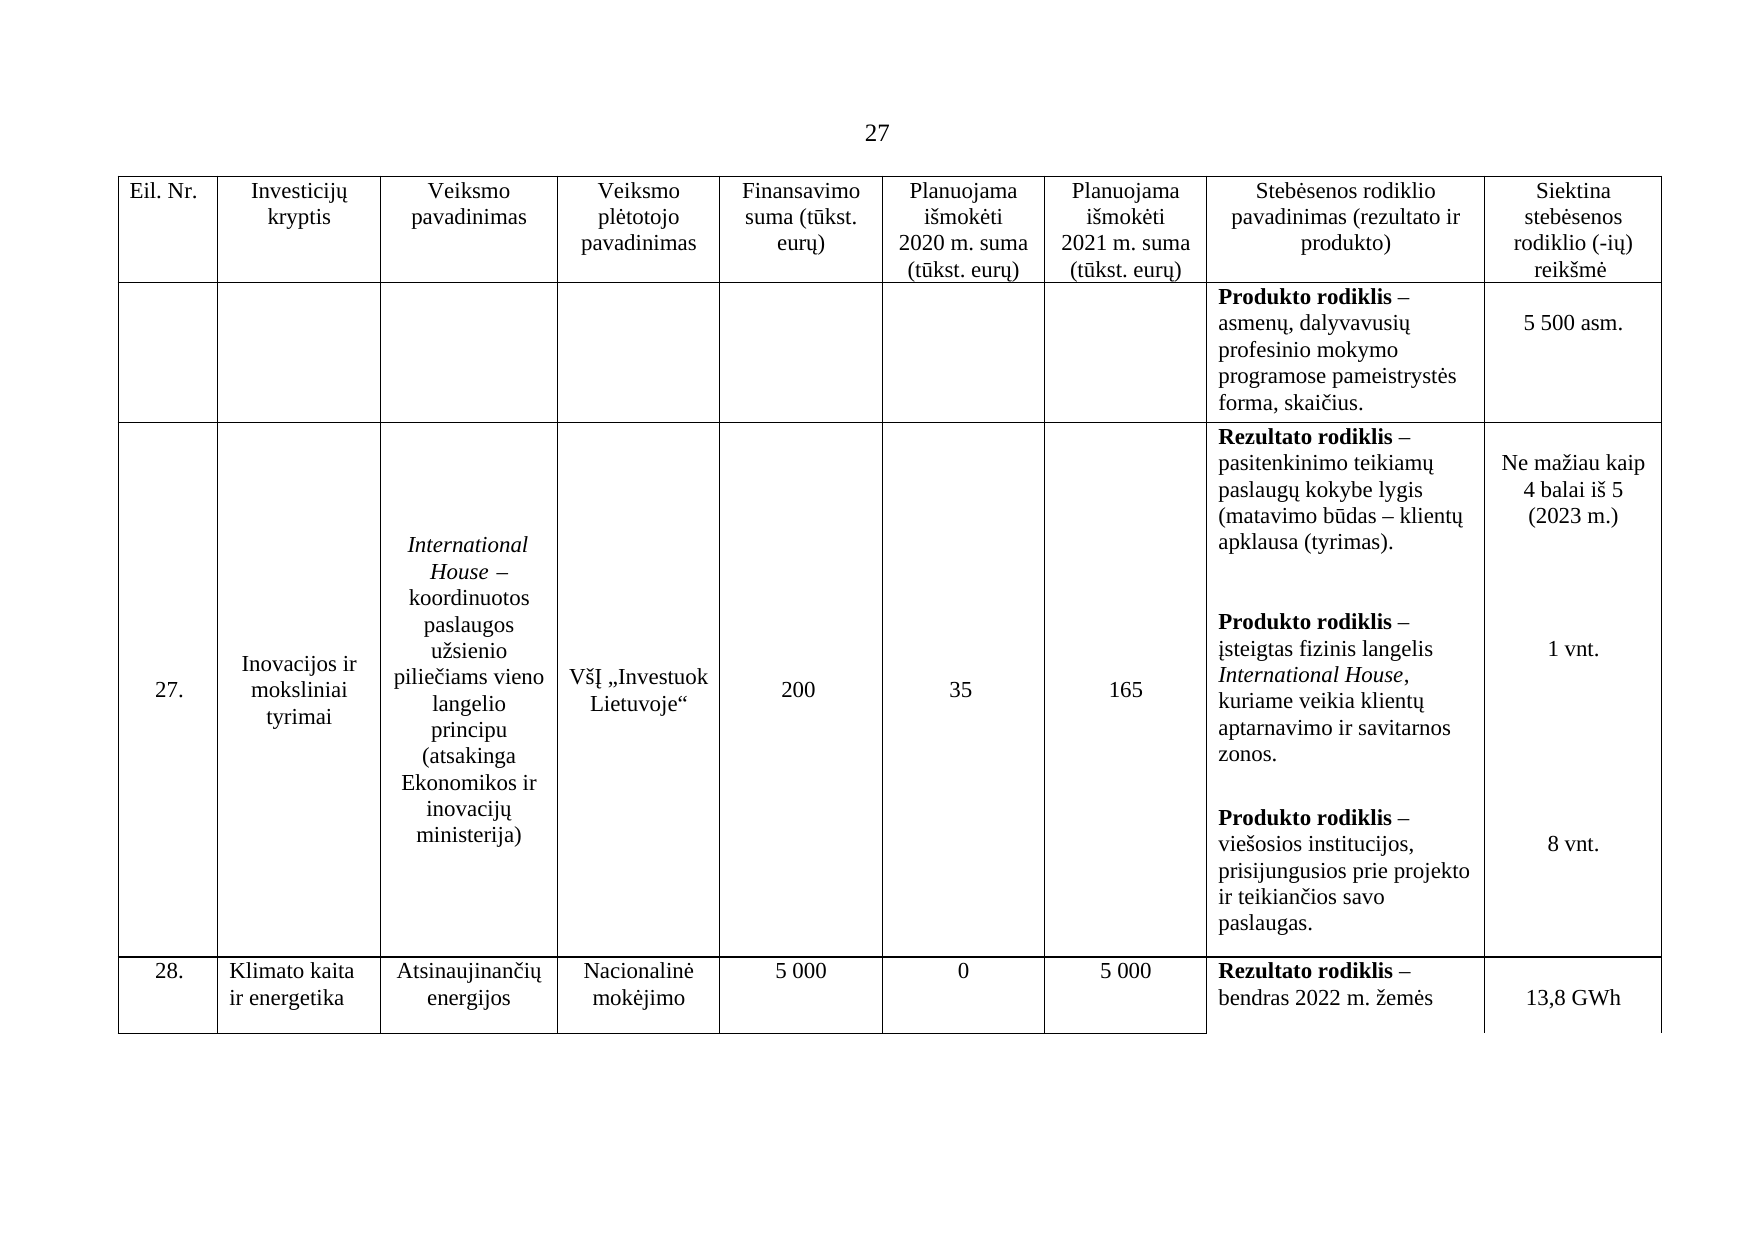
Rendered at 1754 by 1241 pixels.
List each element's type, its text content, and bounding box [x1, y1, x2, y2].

table_cell Produkto rodiklis – asmenų, dalyvavusių profesinio mokymo programose pameistrystės forma, skaičius. [1207, 283, 1484, 422]
table_cell Rezultato rodiklis – bendras 2022 m. žemės [1207, 958, 1484, 1032]
table_cell 13,8 GWh [1485, 958, 1661, 1032]
table_cell Klimato kaita ir energetika [218, 958, 380, 1032]
table_cell Produkto rodiklis – įsteigtas fizinis langelis International House, kuriame veikia klientų aptarnavimo ir savitarnos zonos. [1207, 608, 1484, 803]
table_cell [218, 283, 380, 422]
table_header Finansavimo suma (tūkst. eurų) [720, 177, 882, 282]
table_cell 5 000 [720, 958, 882, 1032]
table_cell [720, 283, 882, 422]
table_header Planuojama išmokėti 2021 m. suma (tūkst. eurų) [1045, 177, 1206, 282]
table_header Planuojama išmokėti 2020 m. suma (tūkst. eurų) [883, 177, 1044, 282]
table_cell 200 [720, 423, 882, 956]
table_header Siektina stebėsenos rodiklio (-ių) reikšmė [1485, 177, 1661, 282]
table_cell 5 500 asm. [1485, 283, 1661, 422]
table_cell 165 [1045, 423, 1206, 956]
table_cell 0 [883, 958, 1044, 1032]
table_cell Inovacijos ir moksliniai tyrimai [218, 423, 380, 956]
table_cell [1045, 283, 1206, 422]
table_cell VšĮ „Investuok Lietuvoje“ [558, 423, 719, 956]
table_cell 8 vnt. [1485, 803, 1661, 956]
table_header Stebėsenos rodiklio pavadinimas (rezultato ir produkto) [1207, 177, 1484, 282]
table_cell Ne mažiau kaip 4 balai iš 5 (2023 m.) [1485, 423, 1661, 607]
table_cell Nacionalinė mokėjimo [558, 958, 719, 1032]
table_cell [381, 283, 557, 422]
table_cell [119, 283, 217, 422]
table_cell 5 000 [1045, 958, 1206, 1032]
table_cell 27. [119, 423, 217, 956]
table_cell Atsinaujinančių energijos [381, 958, 557, 1032]
table_header Veiksmo plėtotojo pavadinimas [558, 177, 719, 282]
table_cell 28. [119, 958, 217, 1032]
table_cell [558, 283, 719, 422]
table_cell 1 vnt. [1485, 608, 1661, 803]
table_cell 35 [883, 423, 1044, 956]
table_cell International House – koordinuotos paslaugos užsienio piliečiams vieno langelio principu (atsakinga Ekonomikos ir inovacijų ministerija) [381, 423, 557, 956]
table_header Veiksmo pavadinimas [381, 177, 557, 282]
table_cell Rezultato rodiklis – pasitenkinimo teikiamų paslaugų kokybe lygis (matavimo būdas – klientų apklausa (tyrimas). [1207, 423, 1484, 607]
table_cell [883, 283, 1044, 422]
table_cell Produkto rodiklis – viešosios institucijos, prisijungusios prie projekto ir teikiančios savo paslaugas. [1207, 803, 1484, 956]
table_header Investicijų kryptis [218, 177, 380, 282]
table_header Eil. Nr. [119, 177, 217, 282]
